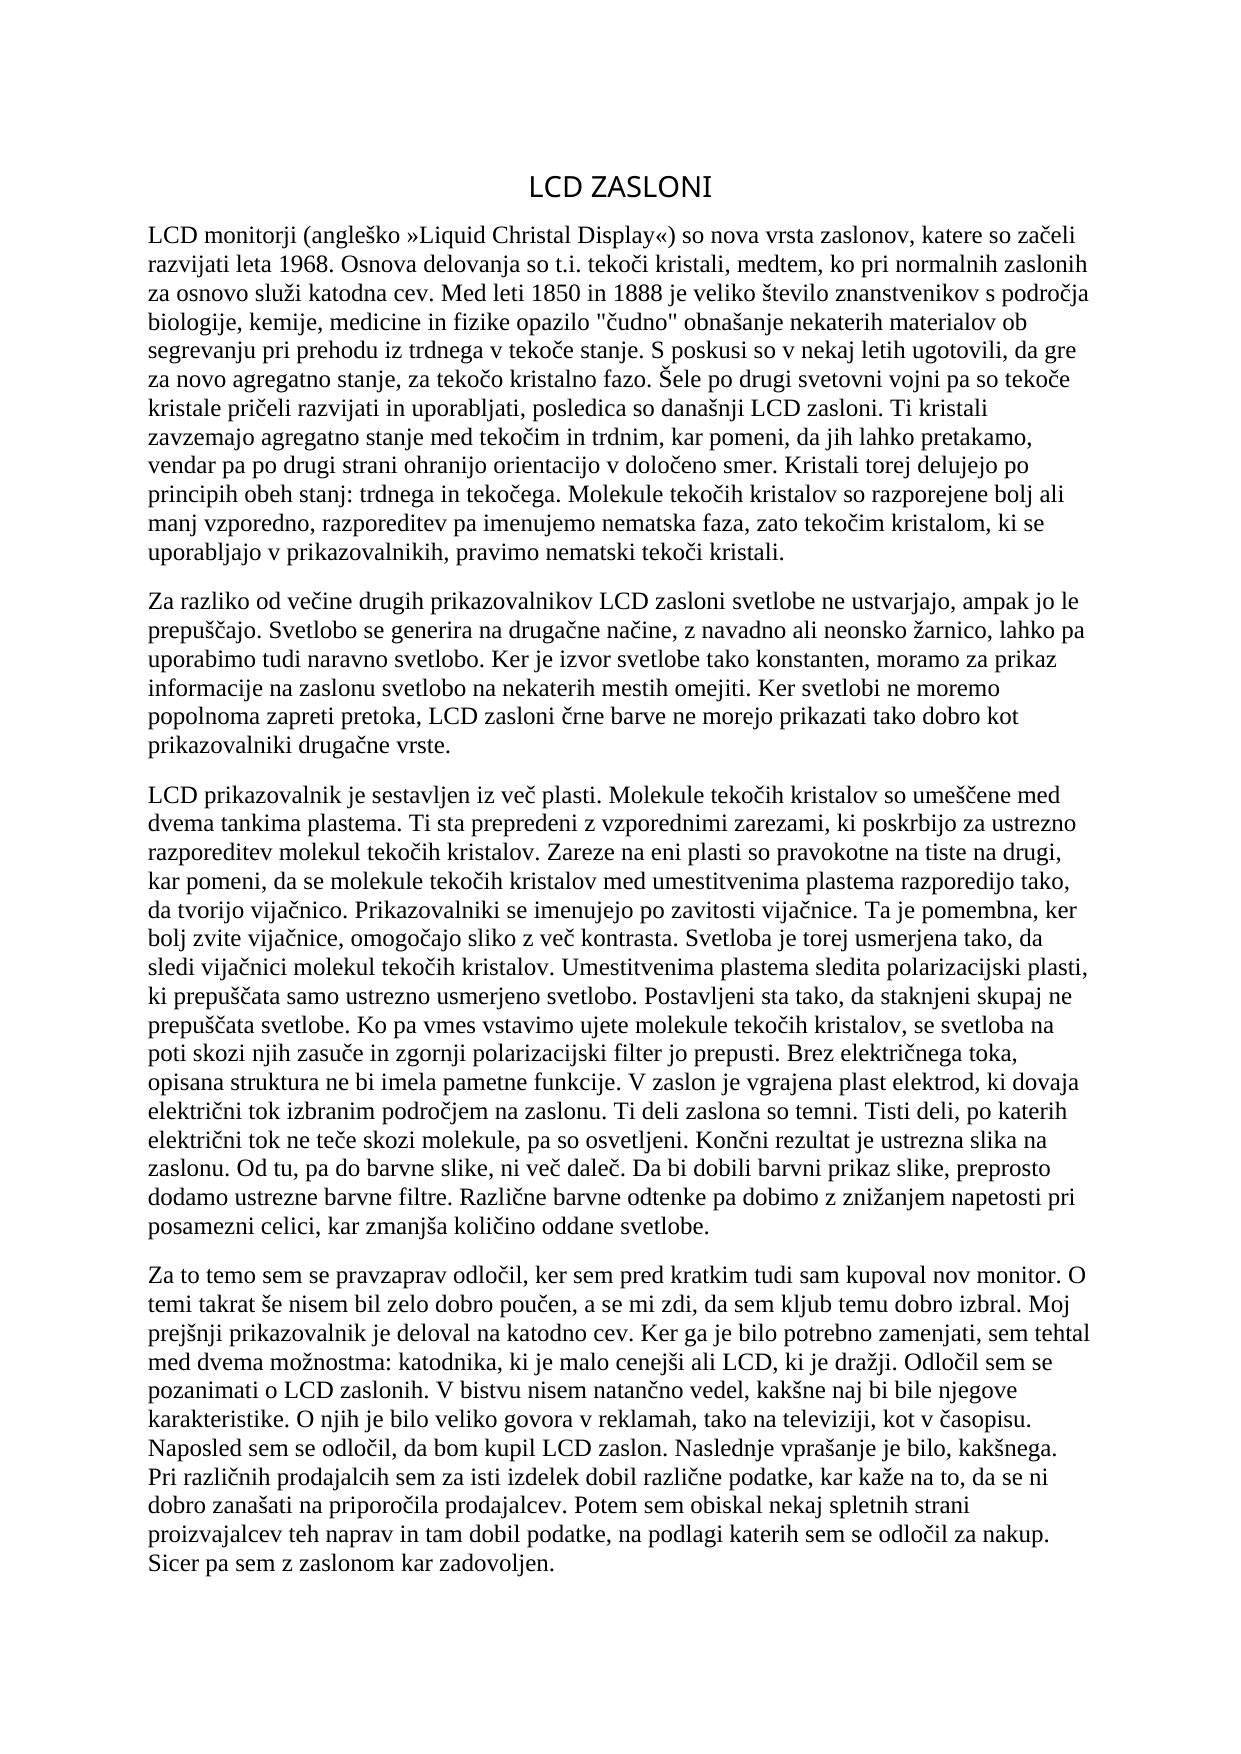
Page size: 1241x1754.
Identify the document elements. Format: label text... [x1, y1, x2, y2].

subtitle LCD ZASLONI [148, 173, 1093, 204]
text Za to temo sem se pravzaprav odločil, ker sem pred kratkim tudi sam kupoval nov monitor. O temi takrat še nisem bil zelo dobro poučen, a se mi zdi, da sem kljub temu dobro izbral. Moj prejšnji prikazovalnik je deloval na katodno cev. Ker ga je bilo potrebno zamenjati, sem tehtal med dvema možnostma: katodnika, ki je malo cenejši ali LCD, ki je dražji. Odločil sem se pozanimati o LCD zaslonih. V bistvu nisem natančno vedel, kakšne naj bi bile njegove karakteristike. O njih je bilo veliko govora v reklamah, tako na televiziji, kot v časopisu. Naposled sem se odločil, da bom kupil LCD zaslon. Naslednje vprašanje je bilo, kakšnega. Pri različnih prodajalcih sem za isti izdelek dobil različne podatke, kar kaže na to, da se ni dobro zanašati na priporočila prodajalcev. Potem sem obiskal nekaj spletnih strani proizvajalcev teh naprav in tam dobil podatke, na podlagi katerih sem se odločil za nakup. Sicer pa sem z zaslonom kar zadovoljen. [148, 1261, 1093, 1577]
text LCD prikazovalnik je sestavljen iz več plasti. Molekule tekočih kristalov so umeščene med dvema tankima plastema. Ti sta prepredeni z vzporednimi zarezami, ki poskrbijo za ustrezno razporeditev molekul tekočih kristalov. Zareze na eni plasti so pravokotne na tiste na drugi, kar pomeni, da se molekule tekočih kristalov med umestitvenima plastema razporedijo tako, da tvorijo vijačnico. Prikazovalniki se imenujejo po zavitosti vijačnice. Ta je pomembna, ker bolj zvite vijačnice, omogočajo sliko z več kontrasta. Svetloba je torej usmerjena tako, da sledi vijačnici molekul tekočih kristalov. Umestitvenima plastema sledita polarizacijski plasti, ki prepuščata samo ustrezno usmerjeno svetlobo. Postavljeni sta tako, da staknjeni skupaj ne prepuščata svetlobe. Ko pa vmes vstavimo ujete molekule tekočih kristalov, se svetloba na poti skozi njih zasuče in zgornji polarizacijski filter jo prepusti. Brez električnega toka, opisana struktura ne bi imela pametne funkcije. V zaslon je vgrajena plast elektrod, ki dovaja električni tok izbranim področjem na zaslonu. Ti deli zaslona so temni. Tisti deli, po katerih električni tok ne teče skozi molekule, pa so osvetljeni. Končni rezultat je ustrezna slika na zaslonu. Od tu, pa do barvne slike, ni več daleč. Da bi dobili barvni prikaz slike, preprosto dodamo ustrezne barvne filtre. Različne barvne odtenke pa dobimo z znižanjem napetosti pri posamezni celici, kar zmanjša količino oddane svetlobe. [148, 780, 1093, 1240]
text Za razliko od večine drugih prikazovalnikov LCD zasloni svetlobe ne ustvarjajo, ampak jo le prepuščajo. Svetlobo se generira na drugačne načine, z navadno ali neonsko žarnico, lahko pa uporabimo tudi naravno svetlobo. Ker je izvor svetlobe tako konstanten, moramo za prikaz informacije na zaslonu svetlobo na nekaterih mestih omejiti. Ker svetlobi ne moremo popolnoma zapreti pretoka, LCD zasloni črne barve ne morejo prikazati tako dobro kot prikazovalniki drugačne vrste. [148, 586, 1093, 759]
text LCD monitorji (angleško »Liquid Christal Display«) so nova vrsta zaslonov, katere so začeli razvijati leta 1968. Osnova delovanja so t.i. tekoči kristali, medtem, ko pri normalnih zaslonih za osnovo služi katodna cev. Med leti 1850 in 1888 je veliko število znanstvenikov s področja biologije, kemije, medicine in fizike opazilo "čudno" obnašanje nekaterih materialov ob segrevanju pri prehodu iz trdnega v tekoče stanje. S poskusi so v nekaj letih ugotovili, da gre za novo agregatno stanje, za tekočo kristalno fazo. Šele po drugi svetovni vojni pa so tekoče kristale pričeli razvijati in uporabljati, posledica so današnji LCD zasloni. Ti kristali zavzemajo agregatno stanje med tekočim in trdnim, kar pomeni, da jih lahko pretakamo, vendar pa po drugi strani ohranijo orientacijo v določeno smer. Kristali torej delujejo po principih obeh stanj: trdnega in tekočega. Molekule tekočih kristalov so razporejene bolj ali manj vzporedno, razporeditev pa imenujemo nematska faza, zato tekočim kristalom, ki se uporabljajo v prikazovalnikih, pravimo nematski tekoči kristali. [148, 221, 1093, 566]
